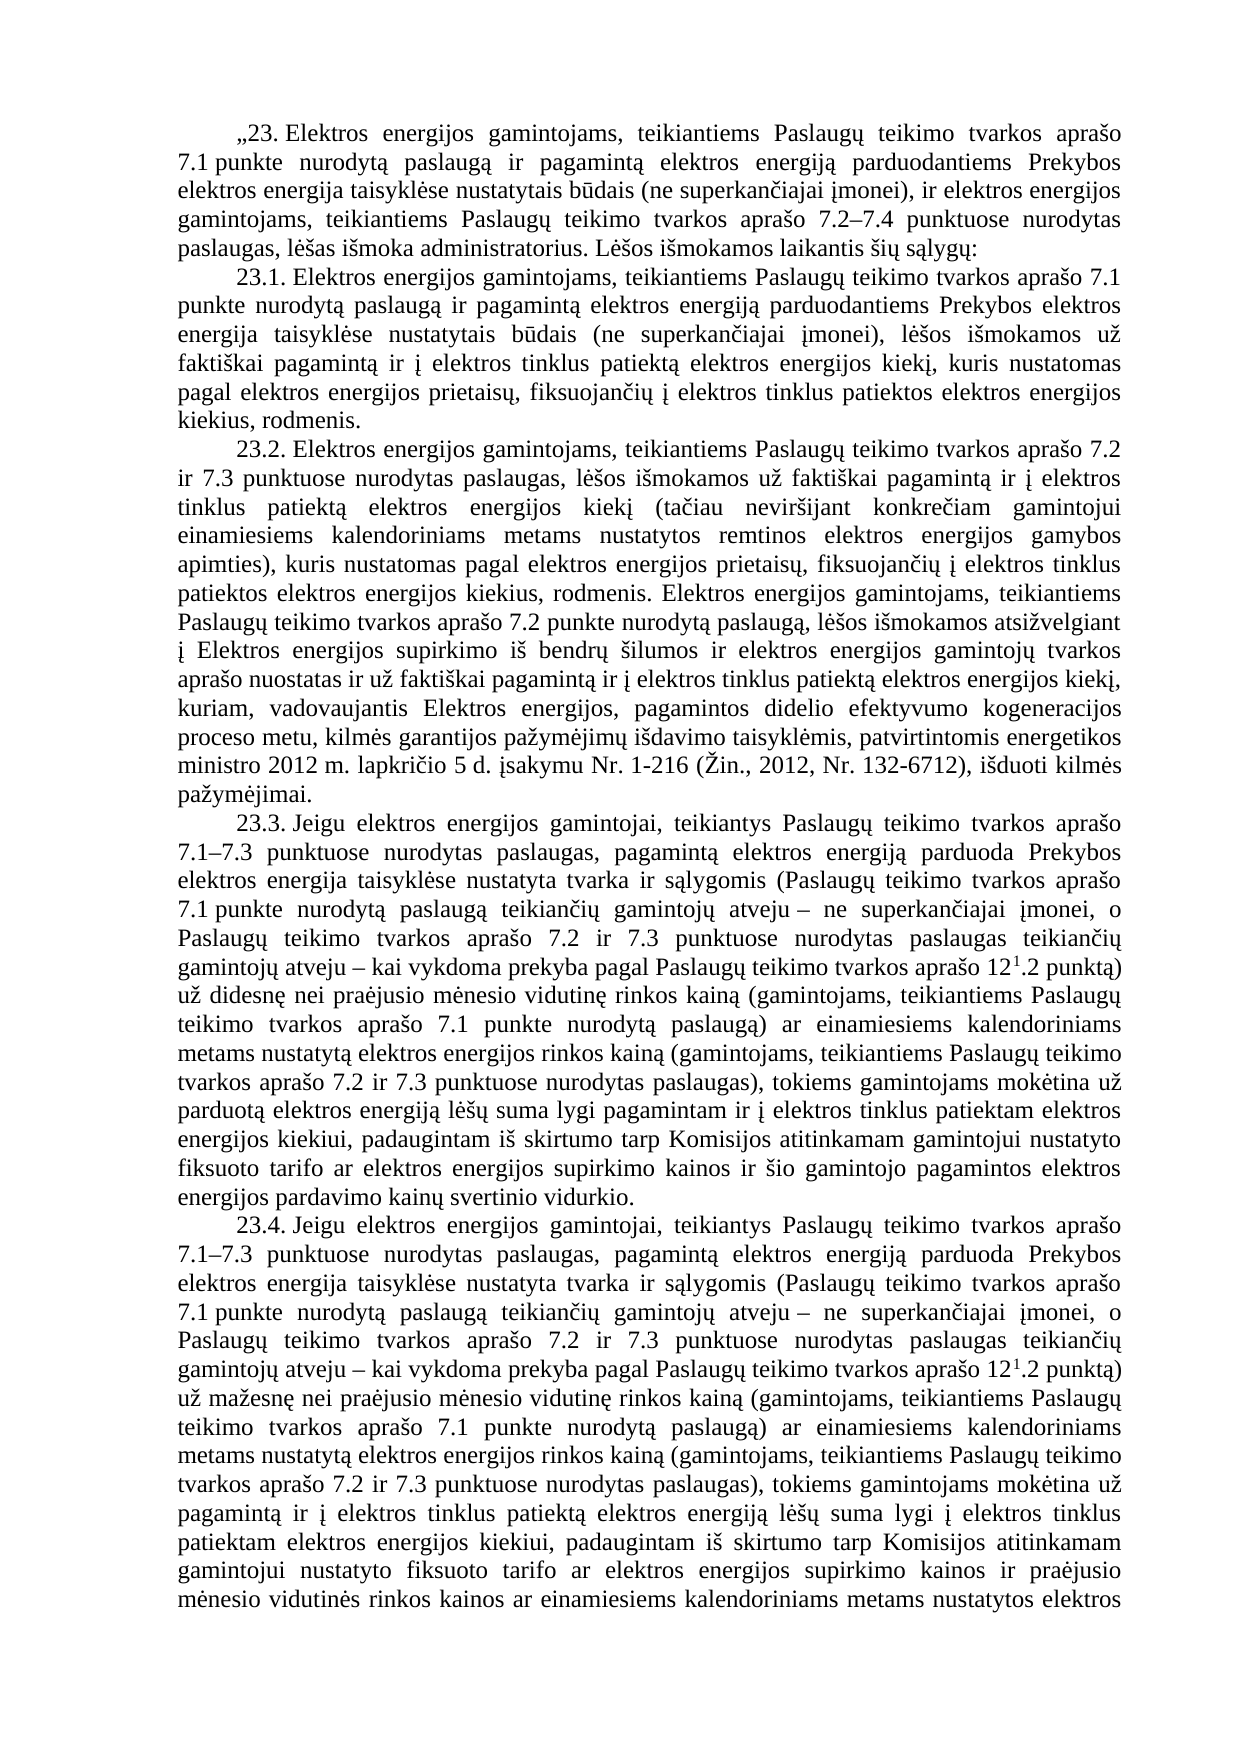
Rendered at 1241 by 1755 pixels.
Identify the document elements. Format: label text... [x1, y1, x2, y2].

text „23. Elektros energijos gamintojams, teikiantiems Paslaugų teikimo tvarkos aprašo 7.1 punkte nurodytą paslaugą ir pagamintą elektros energiją parduodantiems Prekybos elektros energija taisyklėse nustatytais būdais (ne superkančiajai įmonei), ir elektros energijos gamintojams, teikiantiems Paslaugų teikimo tvarkos aprašo 7.2–7.4 punktuose nurodytas paslaugas, lėšas išmoka administratorius. Lėšos išmokamos laikantis šių sąlygų: [177, 118, 1122, 262]
text 23.1. Elektros energijos gamintojams, teikiantiems Paslaugų teikimo tvarkos aprašo 7.1 punkte nurodytą paslaugą ir pagamintą elektros energiją parduodantiems Prekybos elektros energija taisyklėse nustatytais būdais (ne superkančiajai įmonei), lėšos išmokamos už faktiškai pagamintą ir į elektros tinklus patiektą elektros energijos kiekį, kuris nustatomas pagal elektros energijos prietaisų, fiksuojančių į elektros tinklus patiektos elektros energijos kiekius, rodmenis. [177, 262, 1122, 434]
text 23.4. Jeigu elektros energijos gamintojai, teikiantys Paslaugų teikimo tvarkos aprašo 7.1–7.3 punktuose nurodytas paslaugas, pagamintą elektros energiją parduoda Prekybos elektros energija taisyklėse nustatyta tvarka ir sąlygomis (Paslaugų teikimo tvarkos aprašo 7.1 punkte nurodytą paslaugą teikiančių gamintojų atveju – ne superkančiajai įmonei, o Paslaugų teikimo tvarkos aprašo 7.2 ir 7.3 punktuose nurodytas paslaugas teikiančių gamintojų atveju – kai vykdoma prekyba pagal Paslaugų teikimo tvarkos aprašo 121.2 punktą) už mažesnę nei praėjusio mėnesio vidutinę rinkos kainą (gamintojams, teikiantiems Paslaugų teikimo tvarkos aprašo 7.1 punkte nurodytą paslaugą) ar einamiesiems kalendoriniams metams nustatytą elektros energijos rinkos kainą (gamintojams, teikiantiems Paslaugų teikimo tvarkos aprašo 7.2 ir 7.3 punktuose nurodytas paslaugas), tokiems gamintojams mokėtina už pagamintą ir į elektros tinklus patiektą elektros energiją lėšų suma lygi į elektros tinklus patiektam elektros energijos kiekiui, padaugintam iš skirtumo tarp Komisijos atitinkamam gamintojui nustatyto fiksuoto tarifo ar elektros energijos supirkimo kainos ir praėjusio mėnesio vidutinės rinkos kainos ar einamiesiems kalendoriniams metams nustatytos elektros [177, 1211, 1122, 1613]
text 23.2. Elektros energijos gamintojams, teikiantiems Paslaugų teikimo tvarkos aprašo 7.2 ir 7.3 punktuose nurodytas paslaugas, lėšos išmokamos už faktiškai pagamintą ir į elektros tinklus patiektą elektros energijos kiekį (tačiau neviršijant konkrečiam gamintojui einamiesiems kalendoriniams metams nustatytos remtinos elektros energijos gamybos apimties), kuris nustatomas pagal elektros energijos prietaisų, fiksuojančių į elektros tinklus patiektos elektros energijos kiekius, rodmenis. Elektros energijos gamintojams, teikiantiems Paslaugų teikimo tvarkos aprašo 7.2 punkte nurodytą paslaugą, lėšos išmokamos atsižvelgiant į Elektros energijos supirkimo iš bendrų šilumos ir elektros energijos gamintojų tvarkos aprašo nuostatas ir už faktiškai pagamintą ir į elektros tinklus patiektą elektros energijos kiekį, kuriam, vadovaujantis Elektros energijos, pagamintos didelio efektyvumo kogeneracijos proceso metu, kilmės garantijos pažymėjimų išdavimo taisyklėmis, patvirtintomis energetikos ministro 2012 m. lapkričio 5 d. įsakymu Nr. 1-216 (Žin., 2012, Nr. 132-6712), išduoti kilmės pažymėjimai. [177, 434, 1122, 808]
text 23.3. Jeigu elektros energijos gamintojai, teikiantys Paslaugų teikimo tvarkos aprašo 7.1–7.3 punktuose nurodytas paslaugas, pagamintą elektros energiją parduoda Prekybos elektros energija taisyklėse nustatyta tvarka ir sąlygomis (Paslaugų teikimo tvarkos aprašo 7.1 punkte nurodytą paslaugą teikiančių gamintojų atveju – ne superkančiajai įmonei, o Paslaugų teikimo tvarkos aprašo 7.2 ir 7.3 punktuose nurodytas paslaugas teikiančių gamintojų atveju – kai vykdoma prekyba pagal Paslaugų teikimo tvarkos aprašo 121.2 punktą) už didesnę nei praėjusio mėnesio vidutinę rinkos kainą (gamintojams, teikiantiems Paslaugų teikimo tvarkos aprašo 7.1 punkte nurodytą paslaugą) ar einamiesiems kalendoriniams metams nustatytą elektros energijos rinkos kainą (gamintojams, teikiantiems Paslaugų teikimo tvarkos aprašo 7.2 ir 7.3 punktuose nurodytas paslaugas), tokiems gamintojams mokėtina už parduotą elektros energiją lėšų suma lygi pagamintam ir į elektros tinklus patiektam elektros energijos kiekiui, padaugintam iš skirtumo tarp Komisijos atitinkamam gamintojui nustatyto fiksuoto tarifo ar elektros energijos supirkimo kainos ir šio gamintojo pagamintos elektros energijos pardavimo kainų svertinio vidurkio. [177, 808, 1122, 1211]
